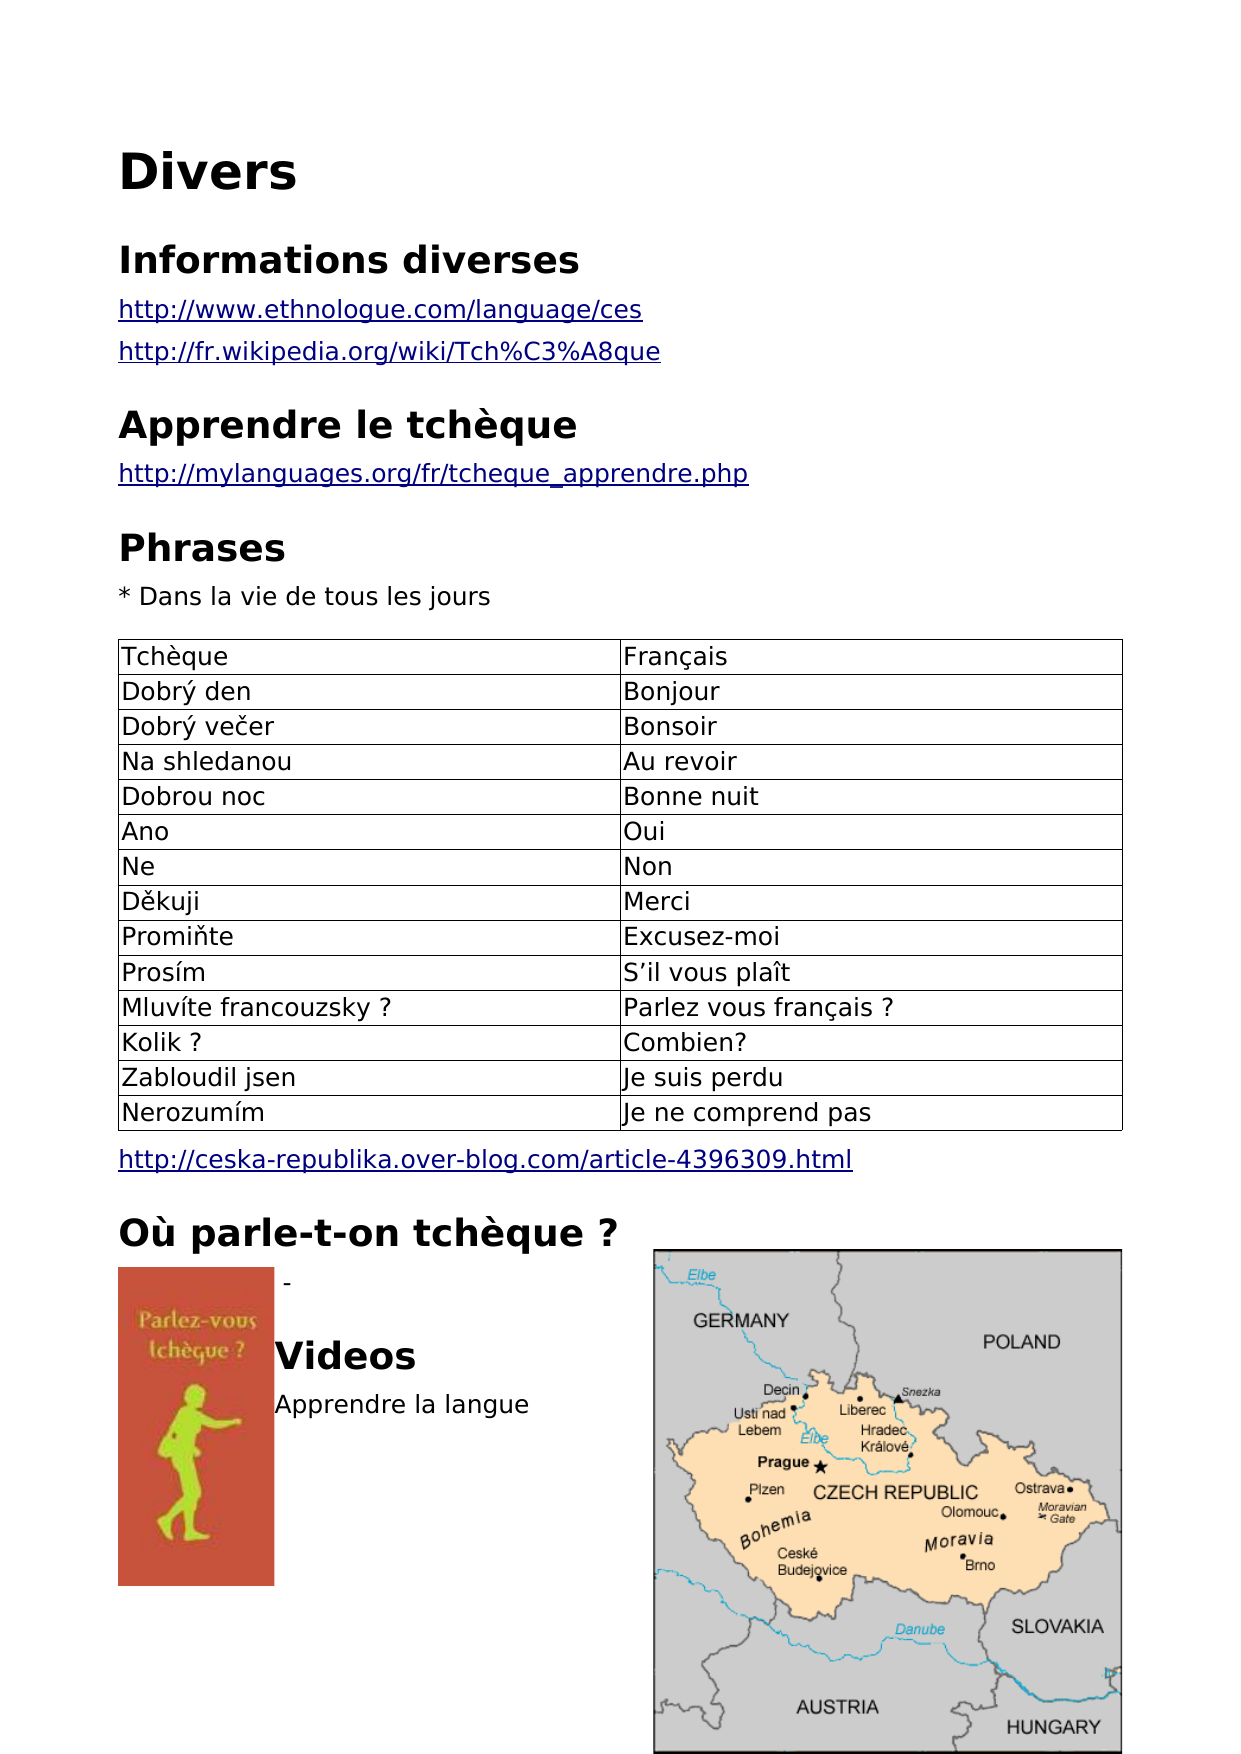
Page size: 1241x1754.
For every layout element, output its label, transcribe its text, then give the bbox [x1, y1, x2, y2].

table_header Français [621, 640, 1122, 674]
table_cell Combien? [621, 1026, 1122, 1060]
table_cell Ne [119, 850, 620, 884]
table_cell Au revoir [621, 745, 1122, 779]
table_cell Promiňte [119, 921, 620, 955]
subtitle Informations diverses [118, 239, 1122, 282]
table_cell Nerozumím [119, 1096, 620, 1130]
table_cell Na shledanou [119, 745, 620, 779]
text - [275, 1268, 653, 1297]
text http://fr.wikipedia.org/wiki/Tch%C3%A8que [118, 337, 1122, 366]
subtitle Apprendre le tchèque [118, 403, 1122, 447]
text http://ceska-republika.over-blog.com/article-4396309.html [118, 1145, 1122, 1174]
subtitle Divers [118, 143, 1122, 201]
table_cell Merci [621, 886, 1122, 919]
table_cell Parlez vous français ? [621, 991, 1122, 1025]
table_cell Dobrý večer [119, 710, 620, 744]
table_cell Kolik ? [119, 1026, 620, 1060]
table_cell S’il vous plaît [621, 956, 1122, 990]
table_cell Je ne comprend pas [621, 1096, 1122, 1130]
table_cell Prosím [119, 956, 620, 990]
table_cell Ano [119, 815, 620, 849]
table_cell Děkuji [119, 886, 620, 919]
table_cell Excusez-moi [621, 921, 1122, 955]
table_cell Bonne nuit [621, 780, 1122, 814]
picture [653, 1249, 1123, 1754]
table_cell Non [621, 850, 1122, 884]
subtitle Où parle-t-on tchèque ? [118, 1212, 1122, 1255]
text http://www.ethnologue.com/language/ces [118, 295, 1122, 324]
text http://mylanguages.org/fr/tcheque_apprendre.php [118, 459, 1122, 489]
text Apprendre la langue [275, 1391, 653, 1420]
table_cell Bonjour [621, 675, 1122, 709]
table_cell Zabloudil jsen [119, 1061, 620, 1095]
picture [118, 1267, 275, 1586]
table_cell Dobrou noc [119, 780, 620, 814]
table_cell Dobrý den [119, 675, 620, 709]
table_cell Bonsoir [621, 710, 1122, 744]
table_cell Je suis perdu [621, 1061, 1122, 1095]
table_cell Mluvíte francouzsky ? [119, 991, 620, 1025]
text * Dans la vie de tous les jours [118, 582, 1122, 611]
table_header Tchèque [119, 640, 620, 674]
subtitle Phrases [118, 526, 1122, 570]
table_cell Oui [621, 815, 1122, 849]
subtitle Videos [275, 1334, 653, 1378]
